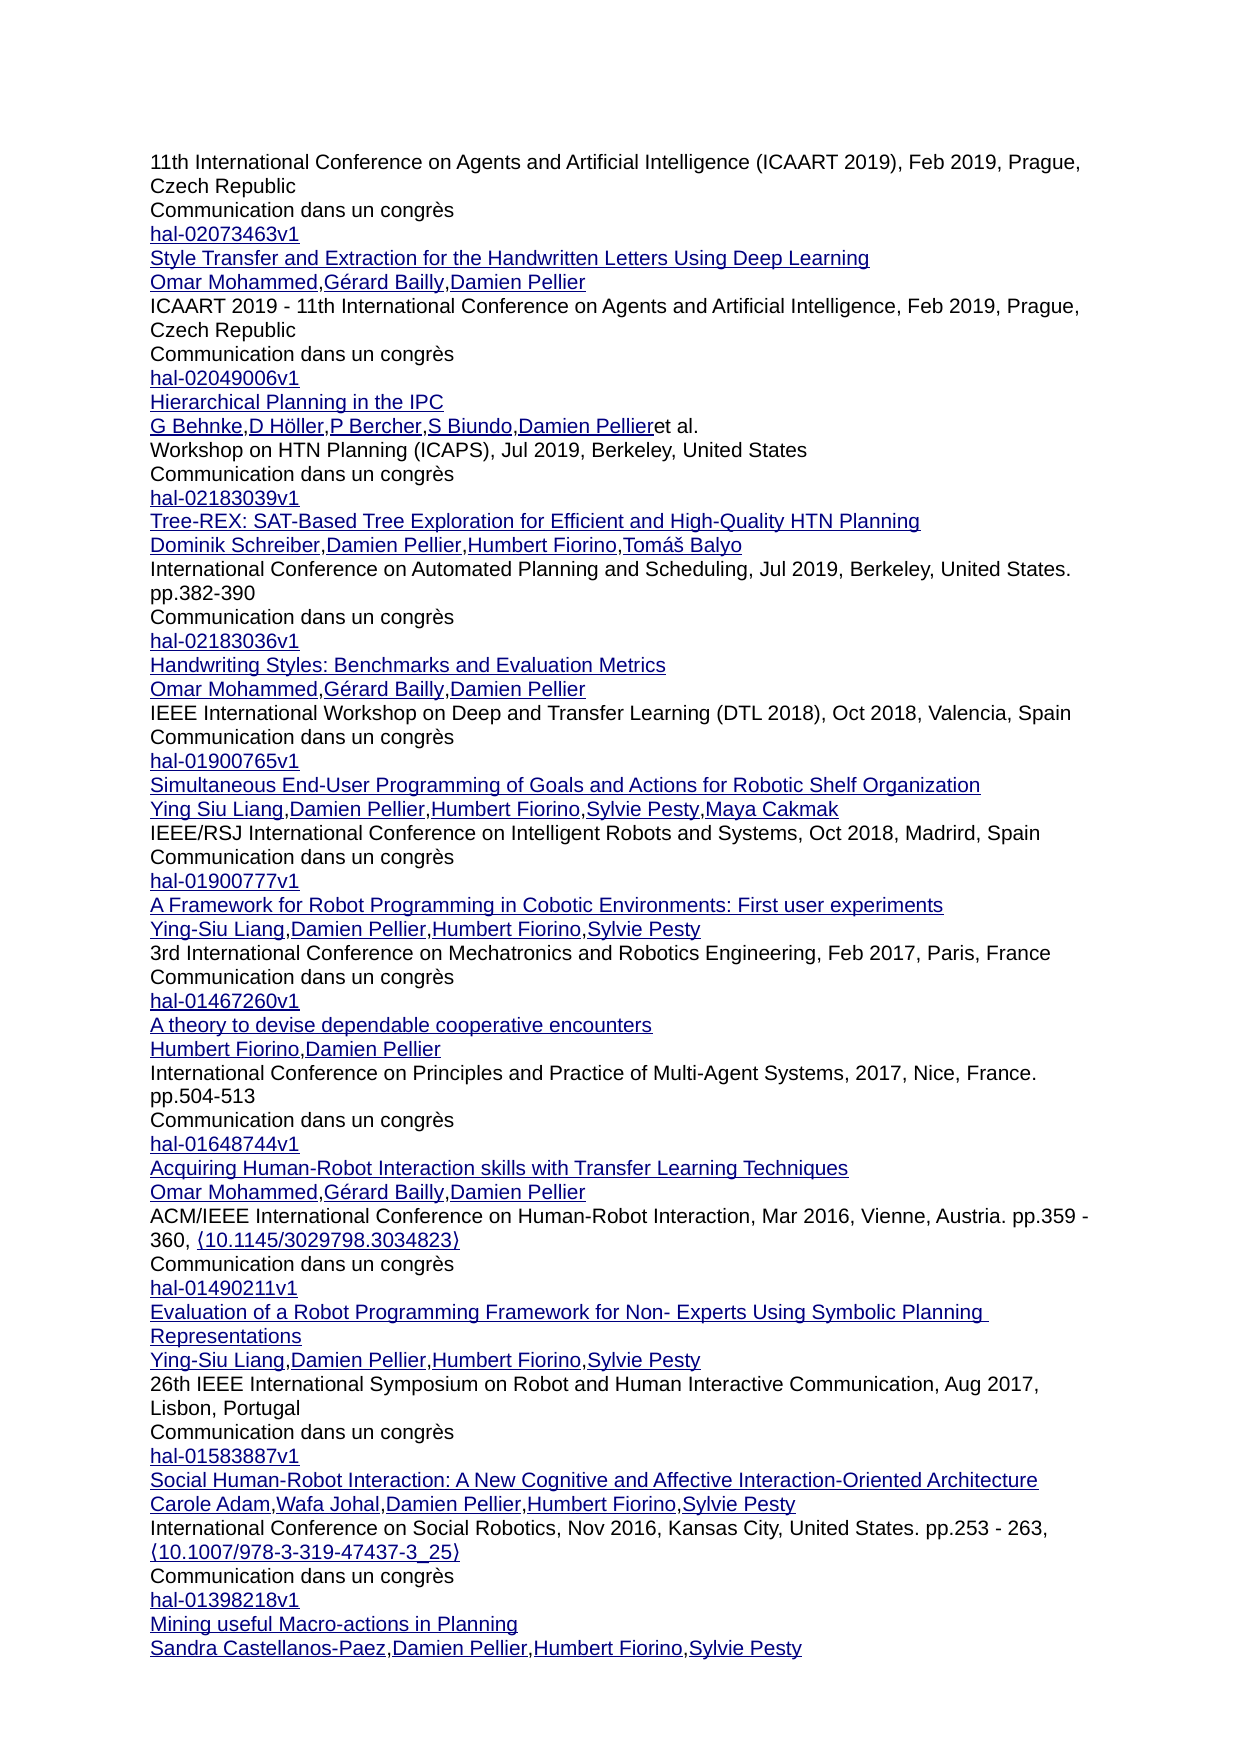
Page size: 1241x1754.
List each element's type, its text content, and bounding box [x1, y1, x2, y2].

table_cell Tree-REX: SAT-Based Tree Exploration for Efficient and High-Quality HTN Planning Dominik Schreiber,Damien Pellier,Humbert Fiorino,Tomáš Balyo International Conference on Automated Planning and Scheduling, Jul 2019, Berkeley, United States. pp.382-390 Communication dans un congrès hal-02183036v1 [150, 509, 1090, 653]
table_cell Mining useful Macro-actions in Planning Sandra Castellanos-Paez,Damien Pellier,Humbert Fiorino,Sylvie Pesty [150, 1611, 1090, 1659]
table_cell A theory to devise dependable cooperative encounters Humbert Fiorino,Damien Pellier International Conference on Principles and Practice of Multi-Agent Systems, 2017, Nice, France. pp.504-513 Communication dans un congrès hal-01648744v1 [150, 1013, 1090, 1156]
table_cell Handwriting Styles: Benchmarks and Evaluation Metrics Omar Mohammed,Gérard Bailly,Damien Pellier IEEE International Workshop on Deep and Transfer Learning (DTL 2018), Oct 2018, Valencia, Spain Communication dans un congrès hal-01900765v1 [150, 653, 1090, 773]
table_cell Social Human-Robot Interaction: A New Cognitive and Affective Interaction-Oriented Architecture Carole Adam,Wafa Johal,Damien Pellier,Humbert Fiorino,Sylvie Pesty International Conference on Social Robotics, Nov 2016, Kansas City, United States. pp.253 - 263, ⟨10.1007/978-3-319-47437-3_25⟩ Communication dans un congrès hal-01398218v1 [150, 1468, 1090, 1611]
table_cell 11th International Conference on Agents and Artificial Intelligence (ICAART 2019), Feb 2019, Prague, Czech Republic Communication dans un congrès hal-02073463v1 [150, 150, 1090, 246]
table_cell Simultaneous End-User Programming of Goals and Actions for Robotic Shelf Organization Ying Siu Liang,Damien Pellier,Humbert Fiorino,Sylvie Pesty,Maya Cakmak IEEE/RSJ International Conference on Intelligent Robots and Systems, Oct 2018, Madrird, Spain Communication dans un congrès hal-01900777v1 [150, 773, 1090, 893]
table_cell A Framework for Robot Programming in Cobotic Environments: First user experiments Ying-Siu Liang,Damien Pellier,Humbert Fiorino,Sylvie Pesty 3rd International Conference on Mechatronics and Robotics Engineering, Feb 2017, Paris, France Communication dans un congrès hal-01467260v1 [150, 893, 1090, 1012]
table_cell Acquiring Human-Robot Interaction skills with Transfer Learning Techniques Omar Mohammed,Gérard Bailly,Damien Pellier ACM/IEEE International Conference on Human-Robot Interaction, Mar 2016, Vienne, Austria. pp.359 - 360, ⟨10.1145/3029798.3034823⟩ Communication dans un congrès hal-01490211v1 [150, 1156, 1090, 1300]
table_cell Evaluation of a Robot Programming Framework for Non- Experts Using Symbolic Planning Representations Ying-Siu Liang,Damien Pellier,Humbert Fiorino,Sylvie Pesty 26th IEEE International Symposium on Robot and Human Interactive Communication, Aug 2017, Lisbon, Portugal Communication dans un congrès hal-01583887v1 [150, 1300, 1090, 1468]
table_cell Style Transfer and Extraction for the Handwritten Letters Using Deep Learning Omar Mohammed,Gérard Bailly,Damien Pellier ICAART 2019 - 11th International Conference on Agents and Artificial Intelligence, Feb 2019, Prague, Czech Republic Communication dans un congrès hal-02049006v1 [150, 246, 1090, 389]
table_cell Hierarchical Planning in the IPC G Behnke,D Höller,P Bercher,S Biundo,Damien Pellieret al. Workshop on HTN Planning (ICAPS), Jul 2019, Berkeley, United States Communication dans un congrès hal-02183039v1 [150, 390, 1090, 509]
